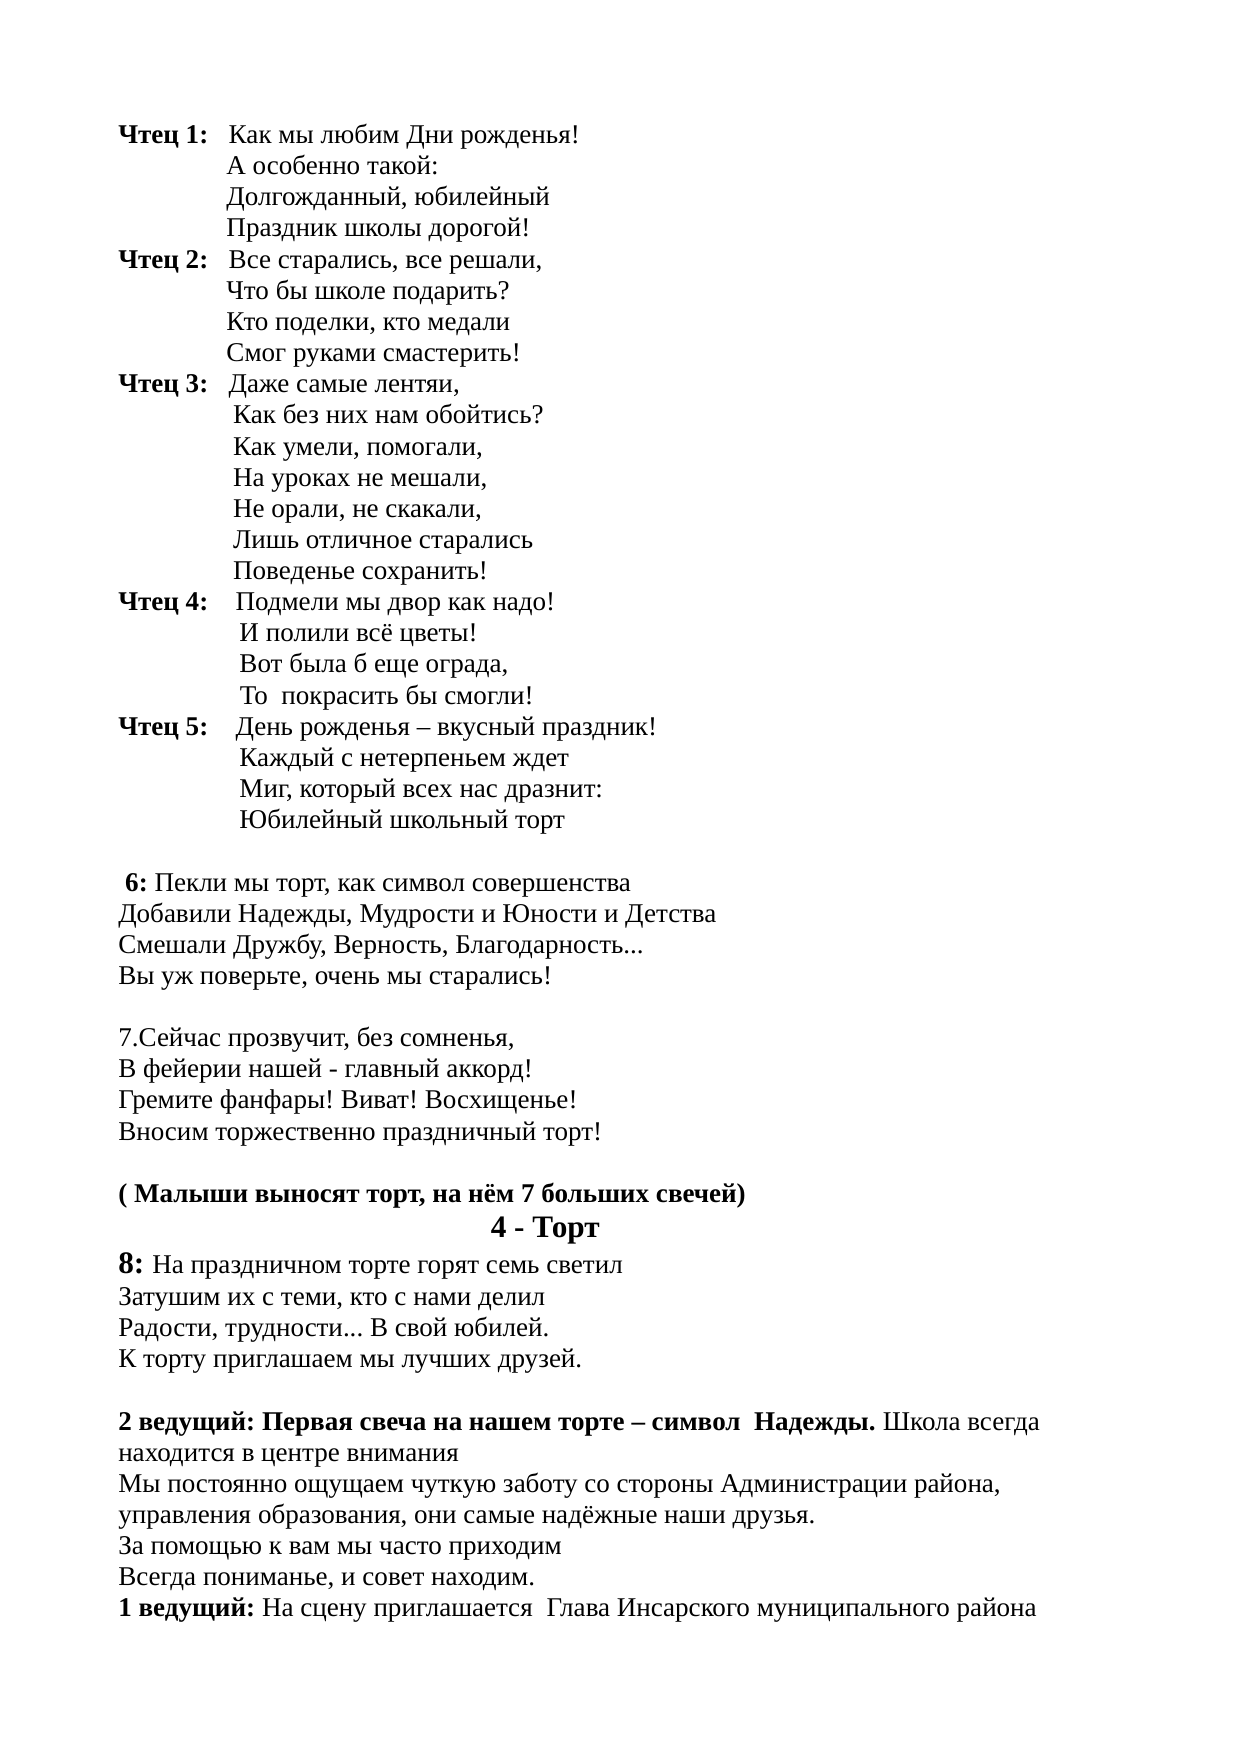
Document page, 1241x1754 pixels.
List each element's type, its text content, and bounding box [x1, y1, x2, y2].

text Долгожданный, юбилейный [118, 180, 1122, 212]
text И полили всё цветы! [118, 616, 1122, 648]
text Вы уж поверьте, очень мы старались! [118, 959, 1122, 990]
text Всегда пониманье, и совет находим. [118, 1560, 1122, 1592]
text 2 ведущий: Первая свеча на нашем торте – символ Надежды. Школа всегда находится в центре внимания [118, 1405, 1122, 1467]
text 6: Пекли мы торт, как символ совершенства [118, 866, 1122, 897]
text Гремите фанфары! Виват! Восхищенье! [118, 1084, 1122, 1115]
text Кто поделки, кто медали [118, 305, 1122, 336]
text То покрасить бы смогли! [118, 679, 1122, 710]
text Юбилейный школьный торт [118, 803, 1122, 834]
text В фейерии нашей - главный аккорд! [118, 1052, 1122, 1084]
text ( Малыши выносят торт, на нём 7 больших свечей) [118, 1177, 1122, 1208]
text За помощью к вам мы часто приходим [118, 1529, 1122, 1560]
text 4 - Торт [118, 1208, 1122, 1244]
text Чтец 2: Все старались, все решали, [118, 243, 1122, 274]
text Поведенье сохранить! [118, 554, 1122, 585]
text Лишь отличное старались [118, 523, 1122, 554]
text Затушим их с теми, кто с нами делил [118, 1280, 1122, 1311]
text 7.Сейчас прозвучит, без сомненья, [118, 1021, 1122, 1052]
text Не орали, не скакали, [118, 492, 1122, 523]
text На уроках не мешали, [118, 461, 1122, 492]
text Каждый с нетерпеньем ждет [118, 741, 1122, 772]
text Миг, который всех нас дразнит: [118, 772, 1122, 803]
text 8: На праздничном торте горят семь светил [118, 1244, 1122, 1280]
text Чтец 1: Как мы любим Дни рожденья! [118, 118, 1122, 149]
text Праздник школы дорогой! [118, 212, 1122, 243]
text Как умели, помогали, [118, 429, 1122, 461]
text Как без них нам обойтись? [118, 398, 1122, 429]
text Смог руками смастерить! [118, 336, 1122, 367]
text Мы постоянно ощущаем чуткую заботу со стороны Администрации района, управления образования, они самые надёжные наши друзья. [118, 1467, 1122, 1529]
text К торту приглашаем мы лучших друзей. [118, 1342, 1122, 1373]
text Чтец 4: Подмели мы двор как надо! [118, 585, 1122, 616]
text 1 ведущий: На сцену приглашается Глава Инсарского муниципального района [118, 1592, 1122, 1623]
text Чтец 3: Даже самые лентяи, [118, 367, 1122, 398]
text Вот была б еще ограда, [118, 648, 1122, 679]
text Вносим торжественно праздничный торт! [118, 1115, 1122, 1146]
text Радости, трудности... В свой юбилей. [118, 1311, 1122, 1342]
text Добавили Надежды, Мудрости и Юности и Детства [118, 897, 1122, 928]
text Что бы школе подарить? [118, 274, 1122, 305]
text Чтец 5: День рожденья – вкусный праздник! [118, 710, 1122, 741]
text Смешали Дружбу, Верность, Благодарность... [118, 928, 1122, 959]
text А особенно такой: [118, 149, 1122, 180]
